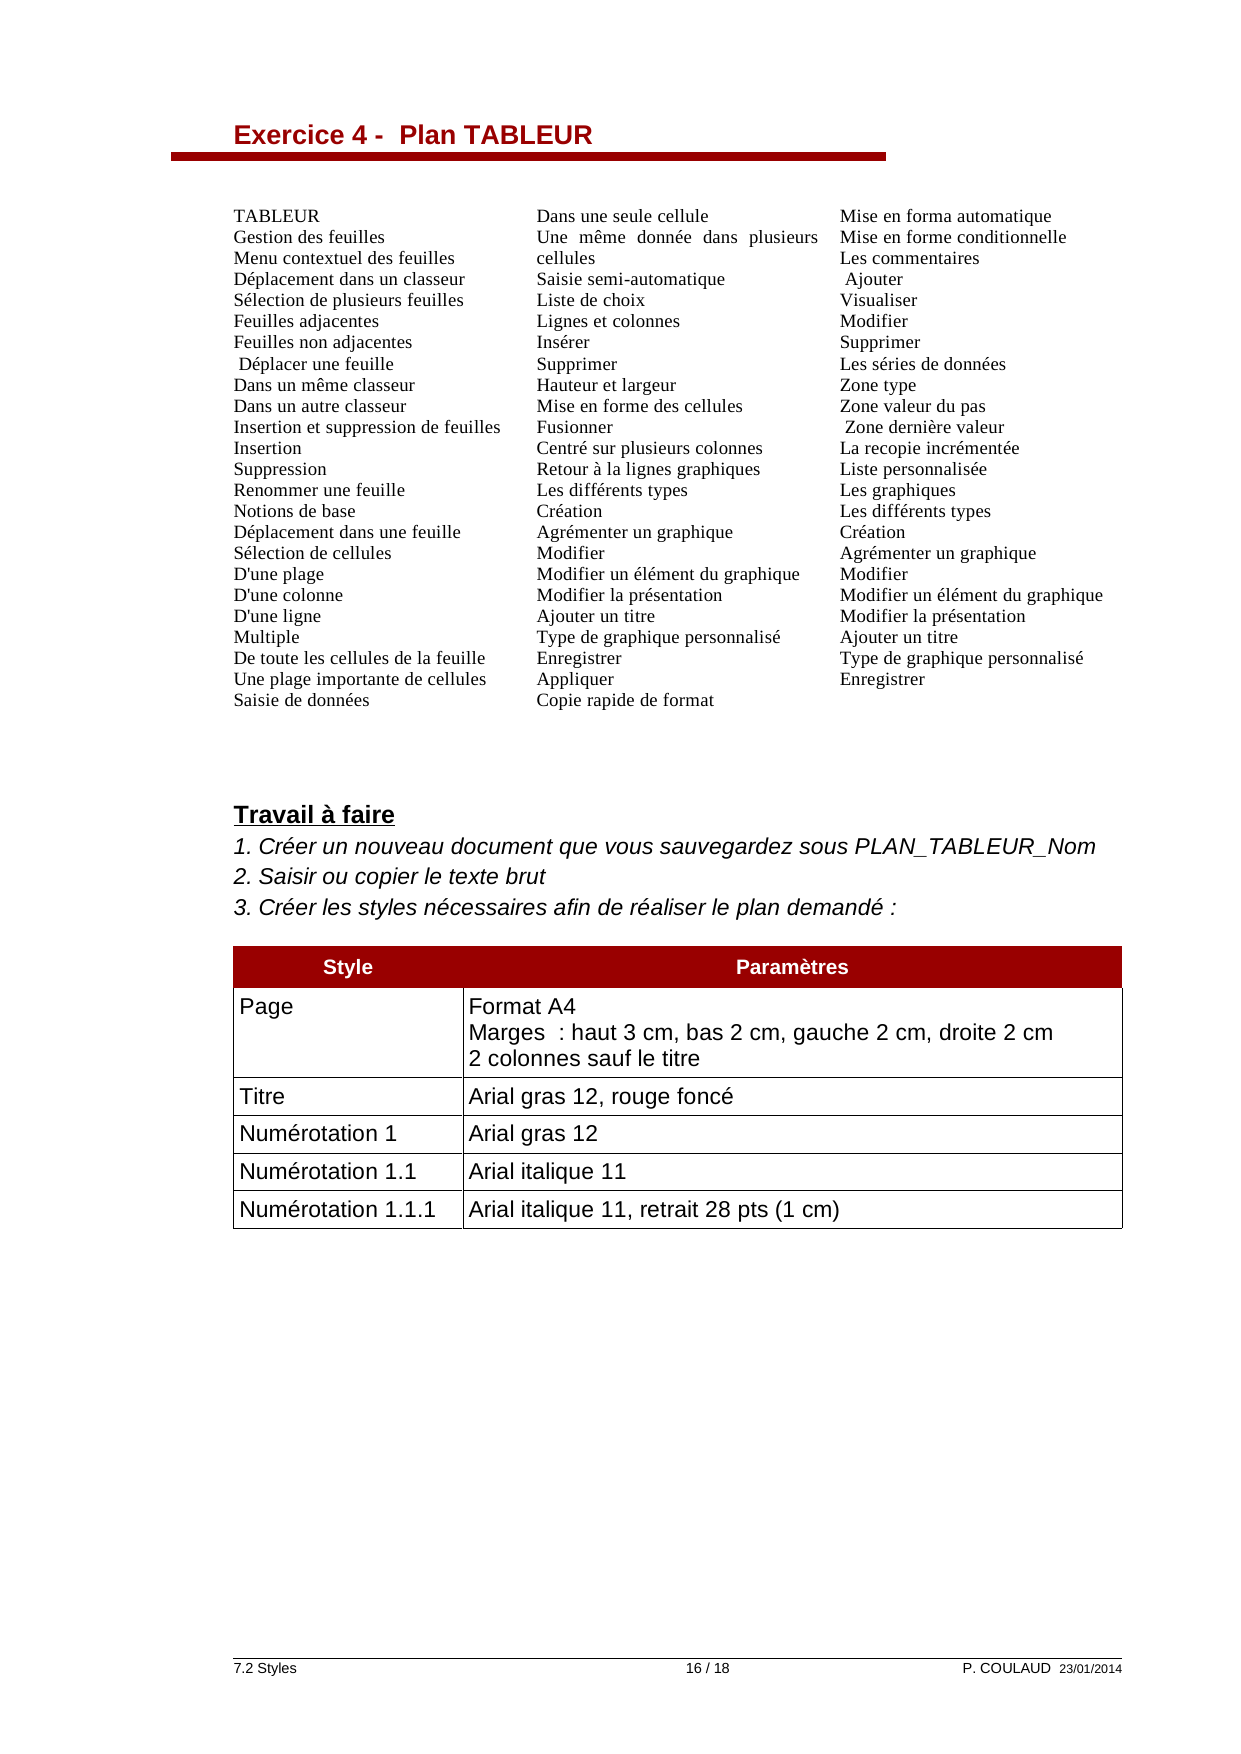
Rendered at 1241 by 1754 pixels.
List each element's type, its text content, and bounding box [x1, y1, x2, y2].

text Les différents types [536, 479, 819, 500]
text Multiple [233, 626, 516, 647]
text Supprimer [536, 353, 819, 374]
text Modifier un élément du graphique [839, 584, 1122, 605]
text Menu contextuel des feuilles [233, 248, 516, 269]
text Agrémenter un graphique [536, 521, 819, 542]
text Visualiser [839, 290, 1122, 311]
text Copie rapide de format [536, 689, 819, 711]
text De toute les cellules de la feuille [233, 647, 516, 668]
text Insertion et suppression de feuilles [233, 416, 516, 437]
text Type de graphique personnalisé [839, 647, 1122, 668]
text Zone dernière valeur [839, 416, 1122, 437]
text Ajouter un titre [536, 605, 819, 626]
text Les graphiques [839, 479, 1122, 500]
text Une même donnée dans plusieurs cellules [536, 227, 819, 269]
table_cell Numérotation 1 [234, 1116, 462, 1153]
text Modifier [839, 563, 1122, 584]
list Saisir ou copier le texte brut [233, 864, 1122, 890]
text Type de graphique personnalisé [536, 626, 819, 647]
text Supprimer [839, 332, 1122, 353]
text Agrémenter un graphique [839, 542, 1122, 563]
text Déplacer une feuille [233, 353, 516, 374]
text Sélection de plusieurs feuilles [233, 290, 516, 311]
text Création [536, 500, 819, 521]
text Les séries de données [839, 353, 1122, 374]
subtitle Plan TABLEUR [171, 117, 886, 152]
text Feuilles non adjacentes [233, 332, 516, 353]
text Suppression [233, 458, 516, 479]
text Notions de base [233, 500, 516, 521]
text Enregistrer [536, 647, 819, 668]
table_cell Arial italique 11, retrait 28 pts (1 cm) [464, 1191, 1122, 1228]
text Insertion [233, 437, 516, 458]
table_cell Titre [234, 1078, 462, 1115]
table_cell Page [234, 988, 462, 1077]
text Feuilles adjacentes [233, 311, 516, 332]
table_cell Numérotation 1.1.1 [234, 1191, 462, 1228]
text Lignes et colonnes [536, 311, 819, 332]
text Zone type [839, 374, 1122, 395]
table_cell Numérotation 1.1 [234, 1154, 462, 1190]
text Les différents types [839, 500, 1122, 521]
list Créer les styles nécessaires afin de réaliser le plan demandé : [233, 894, 1122, 946]
text Liste de choix [536, 290, 819, 311]
table_cell Format A4 Marges : haut 3 cm, bas 2 cm, gauche 2 cm, droite 2 cm 2 colonnes sauf le titre [464, 988, 1122, 1077]
text Zone valeur du pas [839, 395, 1122, 416]
text Saisie de données [233, 689, 516, 711]
text La recopie incrémentée [839, 437, 1122, 458]
text Modifier [536, 542, 819, 563]
text Ajouter un titre [839, 626, 1122, 647]
text Création [839, 521, 1122, 542]
text Insérer [536, 332, 819, 353]
list Créer un nouveau document que vous sauvegardez sous PLAN_TABLEUR_Nom [233, 833, 1122, 859]
table_cell Arial gras 12 [464, 1116, 1122, 1153]
text D'une plage [233, 563, 516, 584]
text Mise en forme conditionnelle [839, 227, 1122, 248]
table_cell Arial italique 11 [464, 1154, 1122, 1190]
text Gestion des feuilles [233, 227, 516, 248]
text Modifier un élément du graphique [536, 563, 819, 584]
table_cell Arial gras 12, rouge foncé [464, 1078, 1122, 1115]
text Dans une seule cellule [536, 206, 819, 227]
text Fusionner [536, 416, 819, 437]
text Appliquer [536, 668, 819, 689]
text Dans un même classeur [233, 374, 516, 395]
text Mise en forma automatique [839, 206, 1122, 227]
text Ajouter [839, 269, 1122, 290]
subtitle Travail à faire [233, 801, 1122, 829]
text Retour à la lignes graphiques [536, 458, 819, 479]
text Modifier la présentation [536, 584, 819, 605]
text Sélection de cellules [233, 542, 516, 563]
text Centré sur plusieurs colonnes [536, 437, 819, 458]
text Déplacement dans un classeur [233, 269, 516, 290]
text Dans un autre classeur [233, 395, 516, 416]
text Mise en forme des cellules [536, 395, 819, 416]
text D'une ligne [233, 605, 516, 626]
text Enregistrer [839, 668, 1122, 689]
text Une plage importante de cellules [233, 668, 516, 689]
text Hauteur et largeur [536, 374, 819, 395]
text Modifier [839, 311, 1122, 332]
text TABLEUR [233, 206, 516, 227]
text Les commentaires [839, 248, 1122, 269]
text Déplacement dans une feuille [233, 521, 516, 542]
text Modifier la présentation [839, 605, 1122, 626]
text Liste personnalisée [839, 458, 1122, 479]
text Saisie semi-automatique [536, 269, 819, 290]
text Renommer une feuille [233, 479, 516, 500]
text D'une colonne [233, 584, 516, 605]
